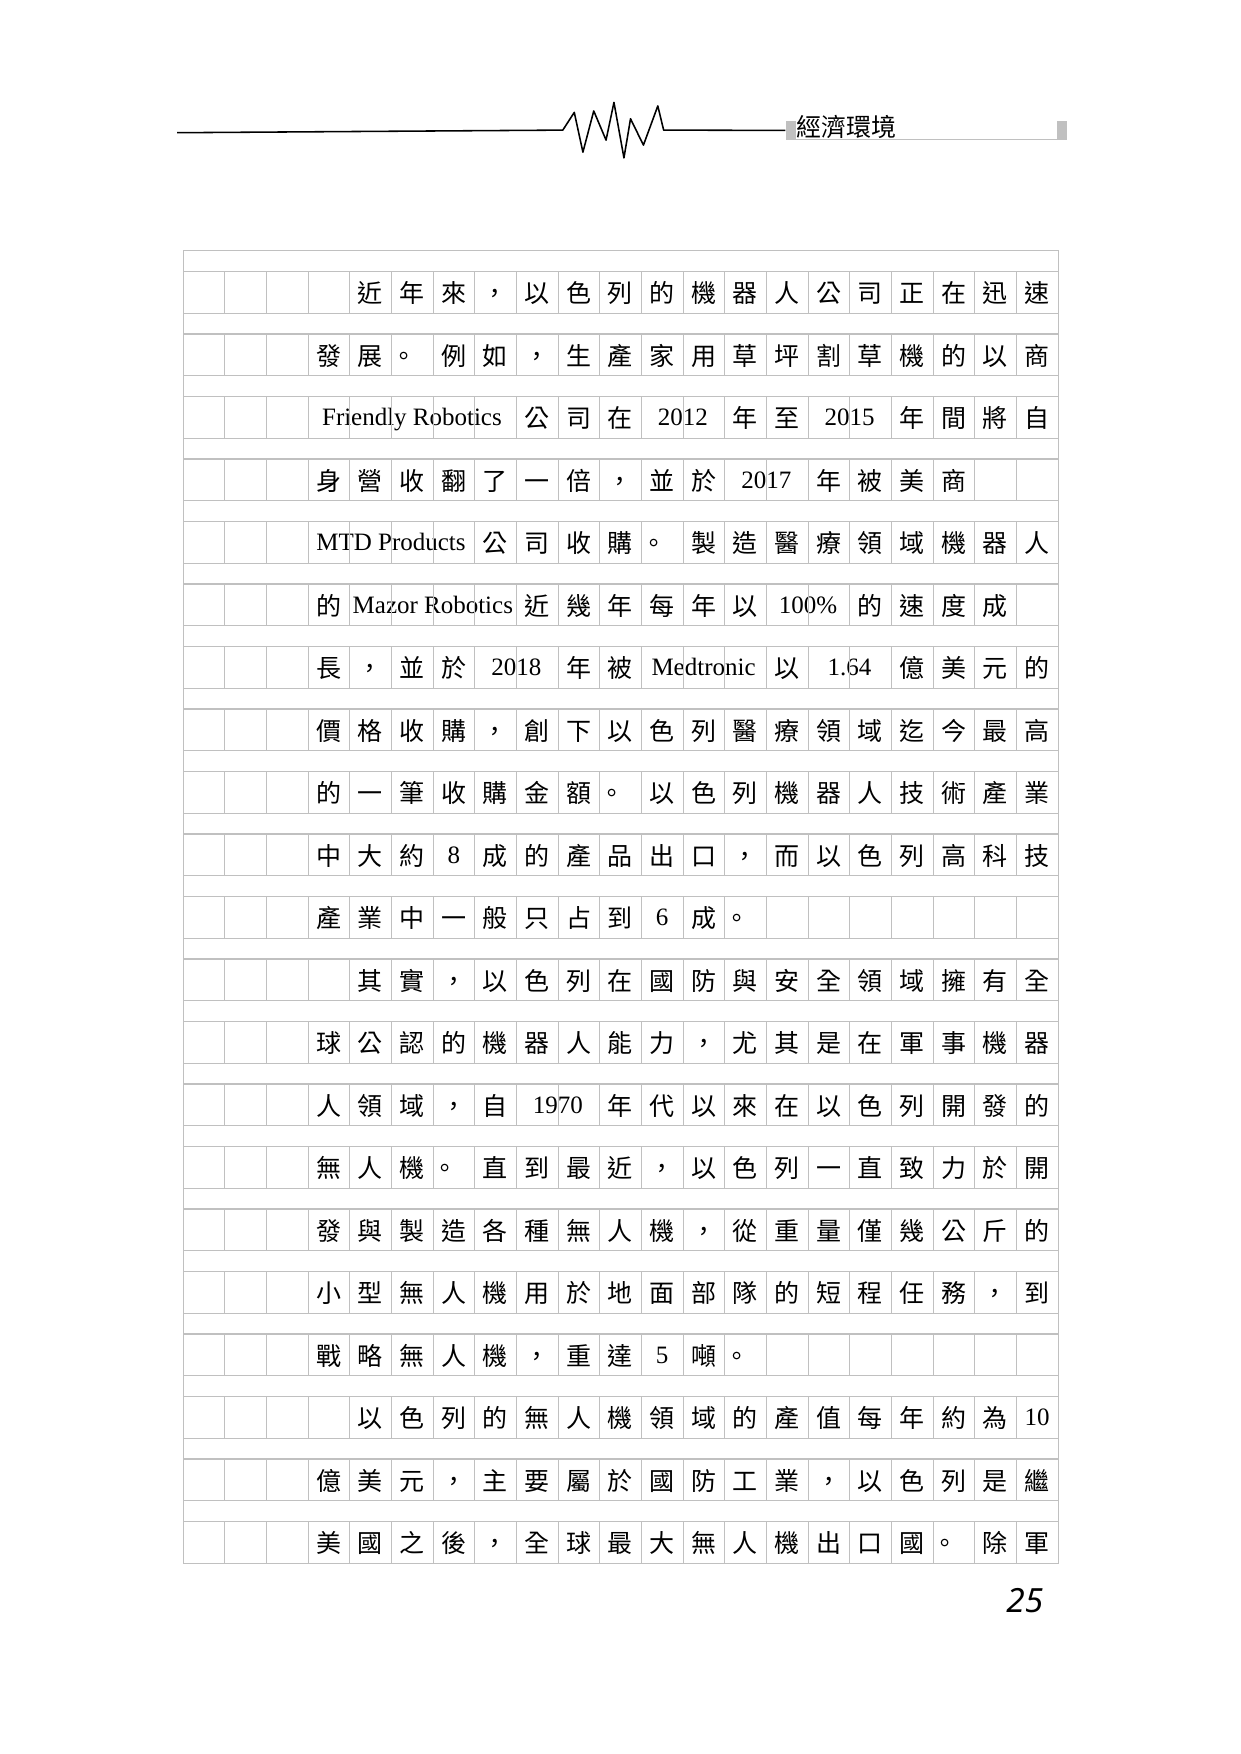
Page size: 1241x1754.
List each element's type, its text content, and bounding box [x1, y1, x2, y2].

text 近年來，以色列的機器人公司正在迅速發展。例如，生產家用草坪割草機的以商Friendly Robotics公司在2012年至2015年間將自身營收翻了一倍，並於2017年被美商 MTD Products公司收購。製造醫療領域機器人的Mazor Robotics近幾年每年以100%的速度成長，並於2018年被Medtronic以1.64億美元的價格收購，創下以色列醫療領域迄今最高的一筆收購金額。以色列機器人技術產業中大約8成的產品出口，而以色列高科技產業中一般只占到6成。 [281, 251, 1058, 271]
text 近年來，以色列的機器人公司正在迅速發展。例如，生產家用草坪割草機的以商Friendly Robotics公司在2012年至2015年間將自身營收翻了一倍，並於2017年被美商 MTD Products公司收購。製造醫療領域機器人的Mazor Robotics近幾年每年以100%的速度成長，並於2018年被Medtronic以1.64億美元的價格收購，創下以色列醫療領域迄今最高的一筆收購金額。以色列機器人技術產業中大約8成的產品出口，而以色列高科技產業中一般只占到6成。 [281, 876, 1058, 896]
text 近年來，以色列的機器人公司正在迅速發展。例如，生產家用草坪割草機的以商Friendly Robotics公司在2012年至2015年間將自身營收翻了一倍，並於2017年被美商 MTD Products公司收購。製造醫療領域機器人的Mazor Robotics近幾年每年以100%的速度成長，並於2018年被Medtronic以1.64億美元的價格收購，創下以色列醫療領域迄今最高的一筆收購金額。以色列機器人技術產業中大約8成的產品出口，而以色列高科技產業中一般只占到6成。 [281, 814, 1058, 833]
text 近年來，以色列的機器人公司正在迅速發展。例如，生產家用草坪割草機的以商Friendly Robotics公司在2012年至2015年間將自身營收翻了一倍，並於2017年被美商 MTD Products公司收購。製造醫療領域機器人的Mazor Robotics近幾年每年以100%的速度成長，並於2018年被Medtronic以1.64億美元的價格收購，創下以色列醫療領域迄今最高的一筆收購金額。以色列機器人技術產業中大約8成的產品出口，而以色列高科技產業中一般只占到6成。 [281, 501, 1058, 521]
text 近年來，以色列的機器人公司正在迅速發展。例如，生產家用草坪割草機的以商Friendly Robotics公司在2012年至2015年間將自身營收翻了一倍，並於2017年被美商 MTD Products公司收購。製造醫療領域機器人的Mazor Robotics近幾年每年以100%的速度成長，並於2018年被Medtronic以1.64億美元的價格收購，創下以色列醫療領域迄今最高的一筆收購金額。以色列機器人技術產業中大約8成的產品出口，而以色列高科技產業中一般只占到6成。 [281, 439, 1058, 458]
text 其實，以色列在國防與安全領域擁有全球公認的機器人能力，尤其是在軍事機器人領域，自1970年代以來在以色列開發的無人機。直到最近，以色列一直致力於開發與製造各種無人機，從重量僅幾公斤的小型無人機用於地面部隊的短程任務，到戰略無人機，重達5噸。 [281, 1126, 1058, 1146]
text 近年來，以色列的機器人公司正在迅速發展。例如，生產家用草坪割草機的以商Friendly Robotics公司在2012年至2015年間將自身營收翻了一倍，並於2017年被美商 MTD Products公司收購。製造醫療領域機器人的Mazor Robotics近幾年每年以100%的速度成長，並於2018年被Medtronic以1.64億美元的價格收購，創下以色列醫療領域迄今最高的一筆收購金額。以色列機器人技術產業中大約8成的產品出口，而以色列高科技產業中一般只占到6成。 [281, 376, 1058, 396]
text 以色列的無人機領域的產值每年約為10億美元，主要屬於國防工業，以色列是繼美國之後，全球最大無人機出口國。除軍事領域外，以色列還擁有廣泛的準軍事機器人能力，炸彈處理機器人，協助警察拆除可疑貨物與炸彈，反恐機器人，例如在恐怖襲擊中發揮作用的“蛇（snakes）”可以越過障礙並穿透建築物進行觀察與偵探等。 [281, 1439, 1058, 1458]
text 近年來，以色列的機器人公司正在迅速發展。例如，生產家用草坪割草機的以商Friendly Robotics公司在2012年至2015年間將自身營收翻了一倍，並於2017年被美商 MTD Products公司收購。製造醫療領域機器人的Mazor Robotics近幾年每年以100%的速度成長，並於2018年被Medtronic以1.64億美元的價格收購，創下以色列醫療領域迄今最高的一筆收購金額。以色列機器人技術產業中大約8成的產品出口，而以色列高科技產業中一般只占到6成。 [281, 626, 1058, 646]
text 以色列的無人機領域的產值每年約為10億美元，主要屬於國防工業，以色列是繼美國之後，全球最大無人機出口國。除軍事領域外，以色列還擁有廣泛的準軍事機器人能力，炸彈處理機器人，協助警察拆除可疑貨物與炸彈，反恐機器人，例如在恐怖襲擊中發揮作用的“蛇（snakes）”可以越過障礙並穿透建築物進行觀察與偵探等。 [281, 1376, 1058, 1396]
text 以色列的無人機領域的產值每年約為10億美元，主要屬於國防工業，以色列是繼美國之後，全球最大無人機出口國。除軍事領域外，以色列還擁有廣泛的準軍事機器人能力，炸彈處理機器人，協助警察拆除可疑貨物與炸彈，反恐機器人，例如在恐怖襲擊中發揮作用的“蛇（snakes）”可以越過障礙並穿透建築物進行觀察與偵探等。 [281, 1501, 1058, 1521]
text 其實，以色列在國防與安全領域擁有全球公認的機器人能力，尤其是在軍事機器人領域，自1970年代以來在以色列開發的無人機。直到最近，以色列一直致力於開發與製造各種無人機，從重量僅幾公斤的小型無人機用於地面部隊的短程任務，到戰略無人機，重達5噸。 [281, 1189, 1058, 1208]
text 其實，以色列在國防與安全領域擁有全球公認的機器人能力，尤其是在軍事機器人領域，自1970年代以來在以色列開發的無人機。直到最近，以色列一直致力於開發與製造各種無人機，從重量僅幾公斤的小型無人機用於地面部隊的短程任務，到戰略無人機，重達5噸。 [281, 939, 1058, 958]
text 近年來，以色列的機器人公司正在迅速發展。例如，生產家用草坪割草機的以商Friendly Robotics公司在2012年至2015年間將自身營收翻了一倍，並於2017年被美商 MTD Products公司收購。製造醫療領域機器人的Mazor Robotics近幾年每年以100%的速度成長，並於2018年被Medtronic以1.64億美元的價格收購，創下以色列醫療領域迄今最高的一筆收購金額。以色列機器人技術產業中大約8成的產品出口，而以色列高科技產業中一般只占到6成。 [281, 314, 1058, 333]
text 其實，以色列在國防與安全領域擁有全球公認的機器人能力，尤其是在軍事機器人領域，自1970年代以來在以色列開發的無人機。直到最近，以色列一直致力於開發與製造各種無人機，從重量僅幾公斤的小型無人機用於地面部隊的短程任務，到戰略無人機，重達5噸。 [281, 1001, 1058, 1021]
text 其實，以色列在國防與安全領域擁有全球公認的機器人能力，尤其是在軍事機器人領域，自1970年代以來在以色列開發的無人機。直到最近，以色列一直致力於開發與製造各種無人機，從重量僅幾公斤的小型無人機用於地面部隊的短程任務，到戰略無人機，重達5噸。 [281, 1251, 1058, 1271]
text 近年來，以色列的機器人公司正在迅速發展。例如，生產家用草坪割草機的以商Friendly Robotics公司在2012年至2015年間將自身營收翻了一倍，並於2017年被美商 MTD Products公司收購。製造醫療領域機器人的Mazor Robotics近幾年每年以100%的速度成長，並於2018年被Medtronic以1.64億美元的價格收購，創下以色列醫療領域迄今最高的一筆收購金額。以色列機器人技術產業中大約8成的產品出口，而以色列高科技產業中一般只占到6成。 [281, 689, 1058, 708]
text 其實，以色列在國防與安全領域擁有全球公認的機器人能力，尤其是在軍事機器人領域，自1970年代以來在以色列開發的無人機。直到最近，以色列一直致力於開發與製造各種無人機，從重量僅幾公斤的小型無人機用於地面部隊的短程任務，到戰略無人機，重達5噸。 [281, 1064, 1058, 1083]
text 近年來，以色列的機器人公司正在迅速發展。例如，生產家用草坪割草機的以商Friendly Robotics公司在2012年至2015年間將自身營收翻了一倍，並於2017年被美商 MTD Products公司收購。製造醫療領域機器人的Mazor Robotics近幾年每年以100%的速度成長，並於2018年被Medtronic以1.64億美元的價格收購，創下以色列醫療領域迄今最高的一筆收購金額。以色列機器人技術產業中大約8成的產品出口，而以色列高科技產業中一般只占到6成。 [281, 751, 1058, 771]
text 近年來，以色列的機器人公司正在迅速發展。例如，生產家用草坪割草機的以商Friendly Robotics公司在2012年至2015年間將自身營收翻了一倍，並於2017年被美商 MTD Products公司收購。製造醫療領域機器人的Mazor Robotics近幾年每年以100%的速度成長，並於2018年被Medtronic以1.64億美元的價格收購，創下以色列醫療領域迄今最高的一筆收購金額。以色列機器人技術產業中大約8成的產品出口，而以色列高科技產業中一般只占到6成。 [281, 564, 1058, 583]
text 其實，以色列在國防與安全領域擁有全球公認的機器人能力，尤其是在軍事機器人領域，自1970年代以來在以色列開發的無人機。直到最近，以色列一直致力於開發與製造各種無人機，從重量僅幾公斤的小型無人機用於地面部隊的短程任務，到戰略無人機，重達5噸。 [281, 1314, 1058, 1333]
